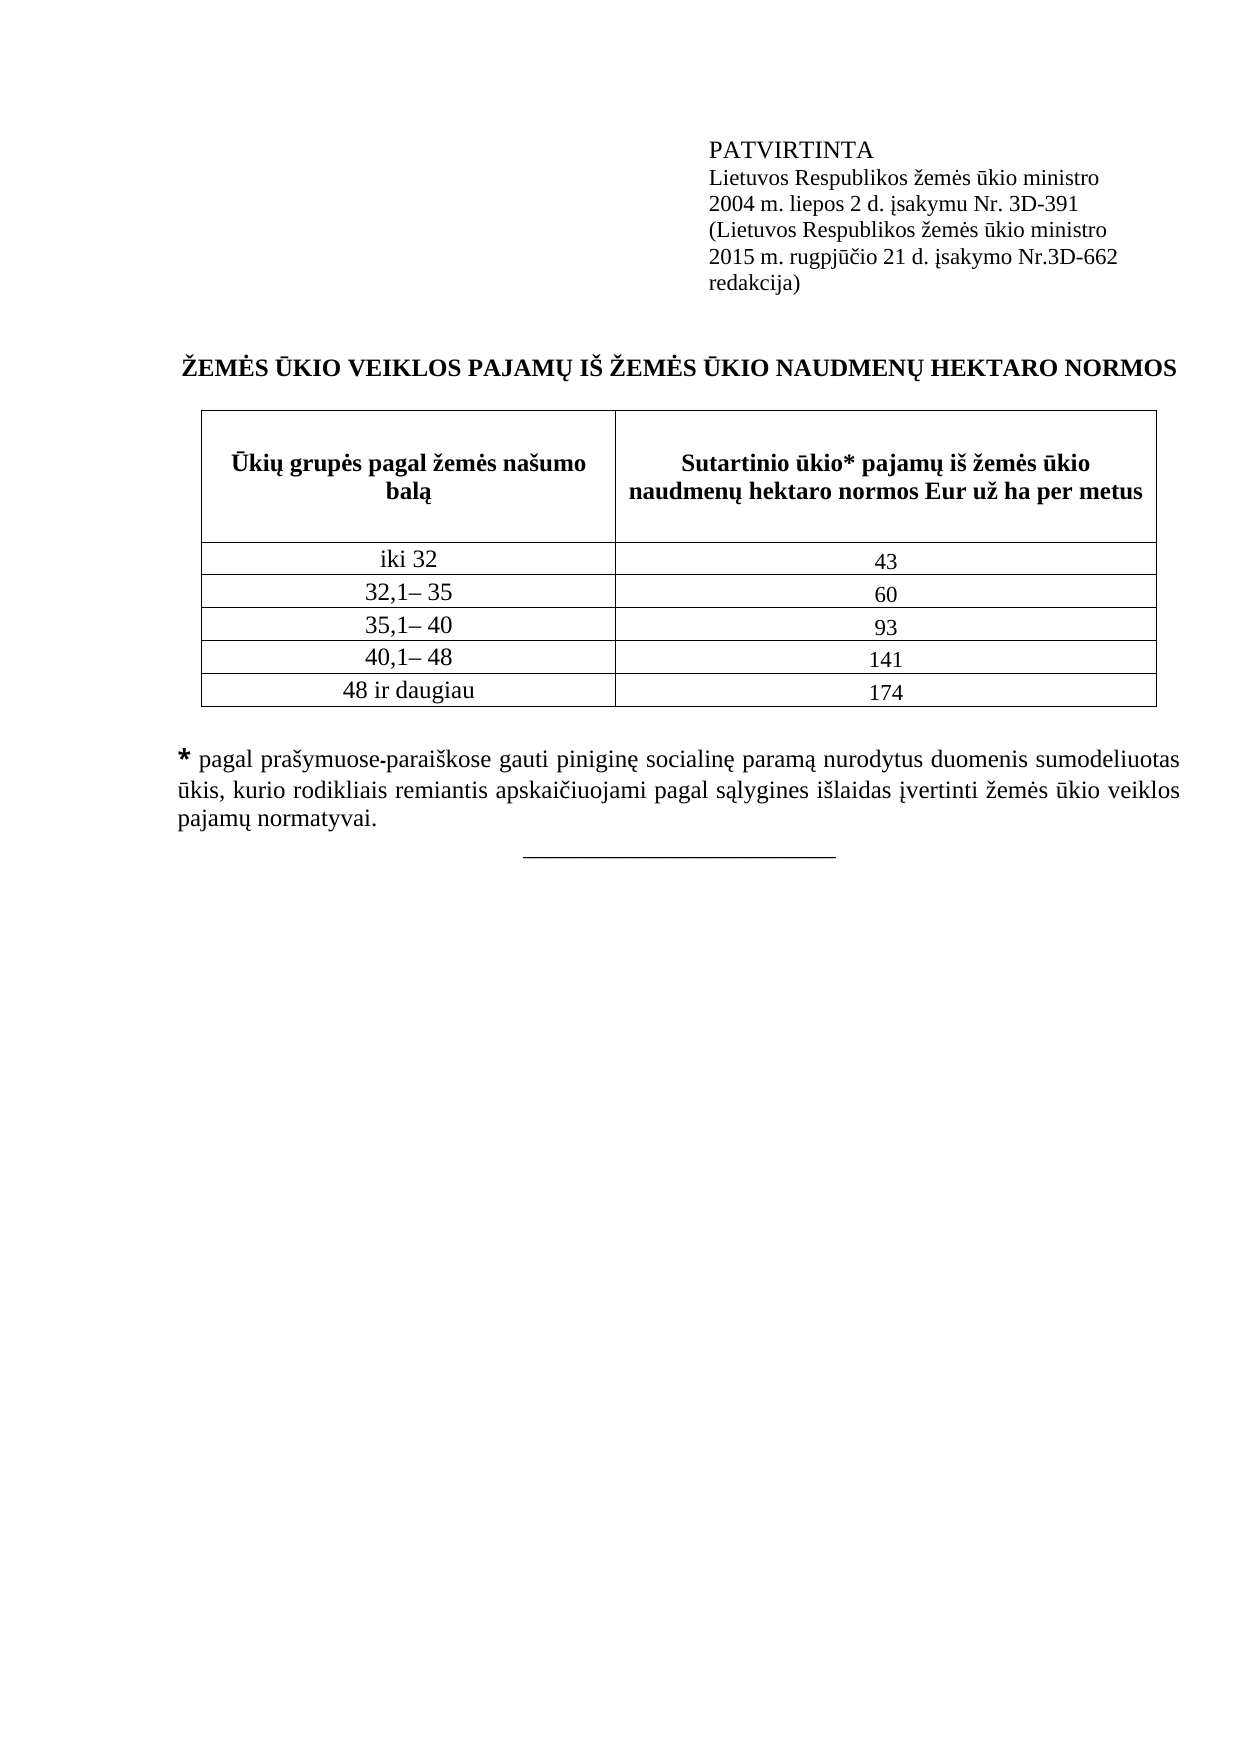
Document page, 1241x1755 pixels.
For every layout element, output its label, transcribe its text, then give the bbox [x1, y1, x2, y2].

text (Lietuvos Respublikos žemės ūkio ministro [177, 217, 1181, 243]
text 2015 m. rugpjūčio 21 d. įsakymo Nr.3D-662 [177, 243, 1181, 269]
text 2004 m. liepos 2 d. įsakymu Nr. 3D-391 [177, 190, 1181, 217]
table_cell 141 [616, 641, 1156, 673]
text Lietuvos Respublikos žemės ūkio ministro [177, 164, 1181, 190]
text _________________________ [177, 832, 1181, 861]
table_cell 174 [616, 674, 1156, 706]
table_cell 48 ir daugiau [202, 674, 615, 706]
table_cell 40,1– 48 [202, 641, 615, 673]
text ŽEMĖS ŪKIO VEIKLOS PAJAMŲ IŠ ŽEMĖS ŪKIO NAUDMENŲ HEKTARO NORMOS [177, 353, 1181, 382]
text PATVIRTINTA [177, 135, 1181, 164]
table_cell iki 32 [202, 543, 615, 574]
table_cell 93 [616, 608, 1156, 640]
text * pagal prašymuose-paraiškose gauti piniginę socialinę paramą nurodytus duomenis sumodeliuotas ūkis, kurio rodikliais remiantis apskaičiuojami pagal sąlygines išlaidas įvertinti žemės ūkio veiklos pajamų normatyvai. [177, 741, 1181, 832]
table_cell 43 [616, 543, 1156, 574]
table_cell 32,1– 35 [202, 575, 615, 607]
table_header Sutartinio ūkio* pajamų iš žemės ūkio naudmenų hektaro normos Eur už ha per metus [616, 411, 1156, 542]
table_cell 35,1– 40 [202, 608, 615, 640]
table_cell 60 [616, 575, 1156, 607]
table_header Ūkių grupės pagal žemės našumo balą [202, 411, 615, 542]
text redakcija) [177, 269, 1181, 296]
